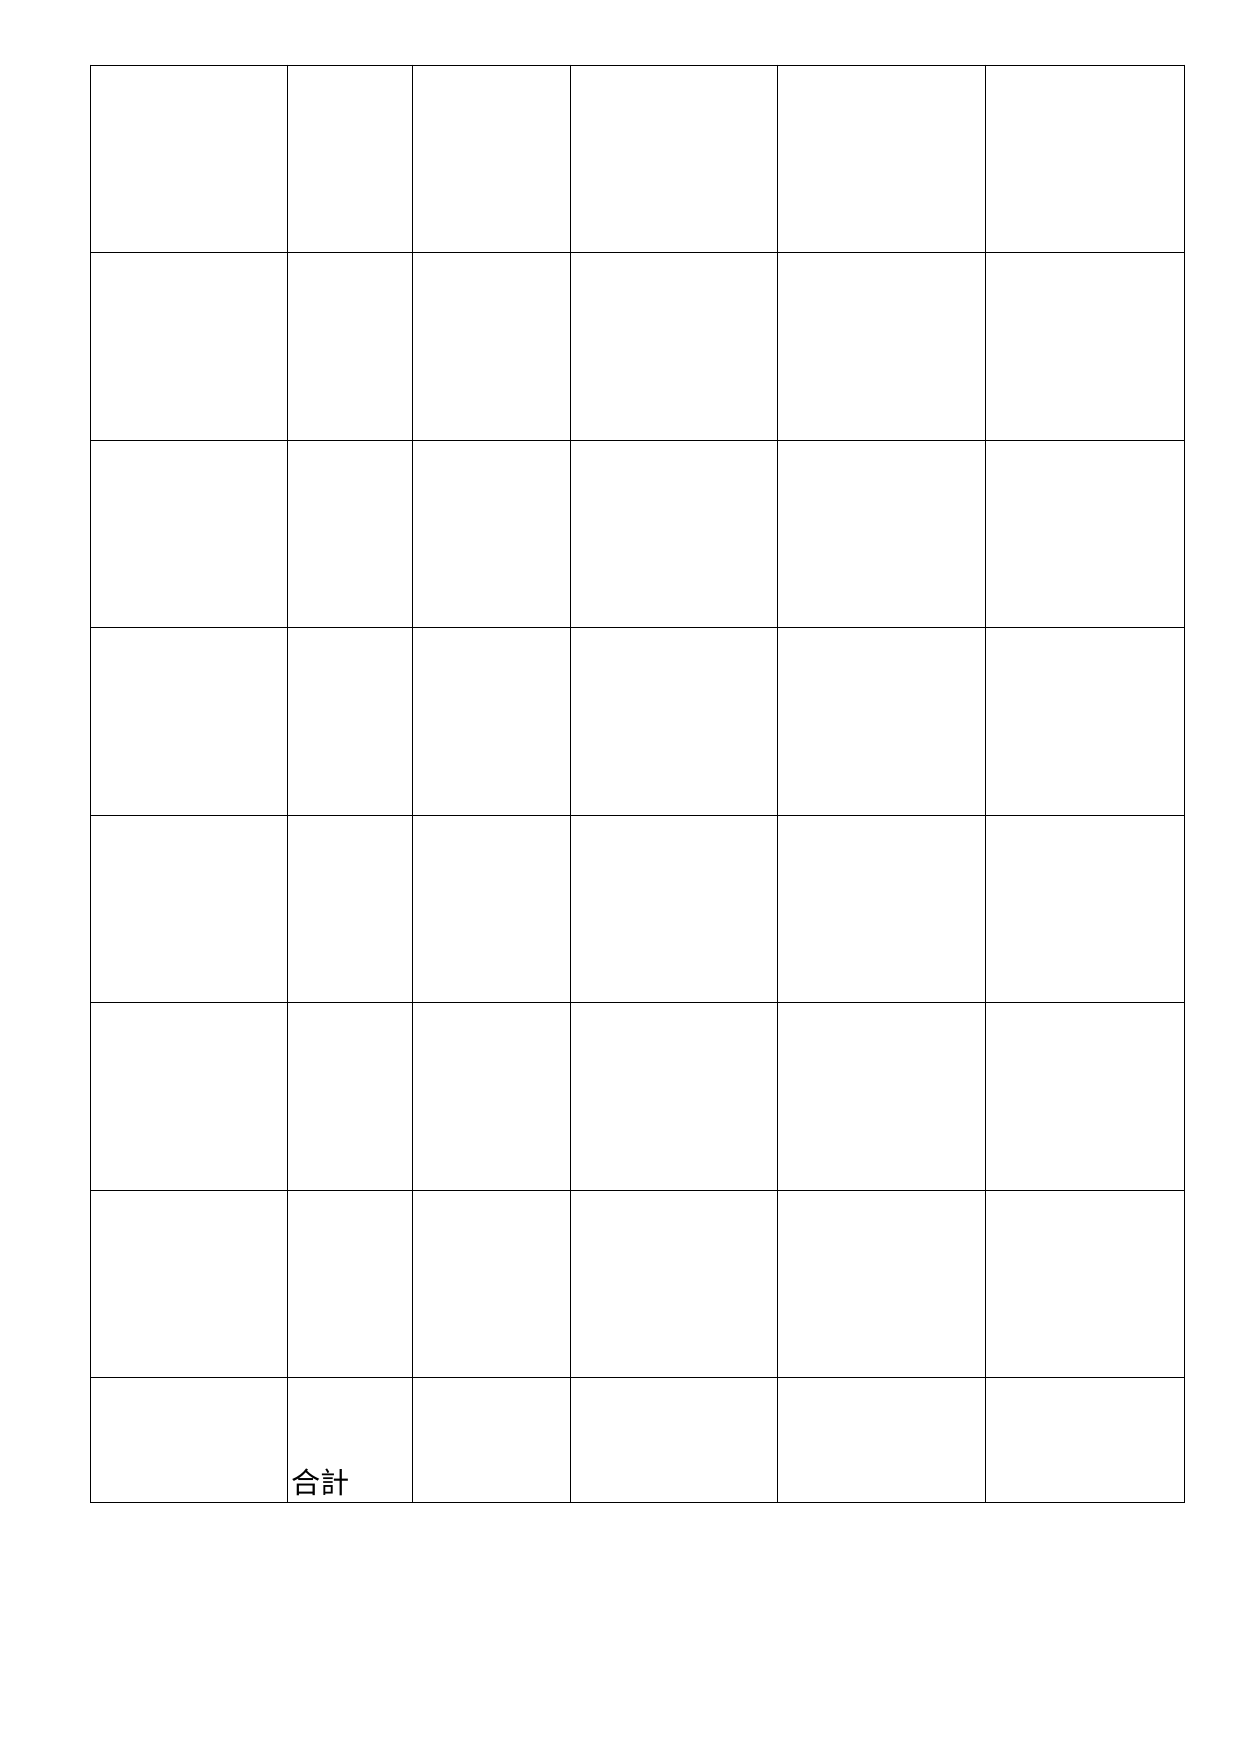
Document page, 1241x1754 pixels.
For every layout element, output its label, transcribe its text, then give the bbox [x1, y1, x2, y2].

table_cell [288, 66, 412, 252]
table_cell [571, 66, 777, 252]
table_cell [91, 66, 287, 252]
table_cell [571, 1003, 777, 1189]
table_cell [91, 628, 287, 814]
table_cell [778, 816, 985, 1002]
table_cell [413, 1003, 570, 1189]
table_cell [778, 628, 985, 814]
table_cell [778, 1191, 985, 1377]
table_cell [571, 816, 777, 1002]
table_cell [288, 816, 412, 1002]
table_cell [778, 66, 985, 252]
table_cell [986, 1191, 1184, 1377]
table_cell [986, 66, 1184, 252]
table_cell [986, 816, 1184, 1002]
table_cell [413, 441, 570, 627]
table_cell [91, 441, 287, 627]
table_cell [778, 441, 985, 627]
table_cell [986, 1378, 1184, 1502]
table_cell [778, 1378, 985, 1502]
table_cell [986, 628, 1184, 814]
table_cell [778, 253, 985, 439]
table_cell [571, 441, 777, 627]
table_cell [413, 628, 570, 814]
table_cell [288, 441, 412, 627]
table_cell [288, 1003, 412, 1189]
table_cell [288, 1191, 412, 1377]
table_cell [571, 1191, 777, 1377]
table_cell [413, 253, 570, 439]
table_cell [571, 628, 777, 814]
table_cell [413, 1378, 570, 1502]
table_cell 合計 [288, 1378, 412, 1502]
table_cell [91, 1003, 287, 1189]
table_cell [288, 253, 412, 439]
table_cell [413, 66, 570, 252]
table_cell [413, 1191, 570, 1377]
table_cell [986, 1003, 1184, 1189]
table_cell [571, 1378, 777, 1502]
table_cell [986, 253, 1184, 439]
table_cell [91, 1191, 287, 1377]
table_cell [91, 253, 287, 439]
table_cell [91, 816, 287, 1002]
table_cell [413, 816, 570, 1002]
table_cell [288, 628, 412, 814]
table_cell [571, 253, 777, 439]
table_cell [778, 1003, 985, 1189]
table_cell [91, 1378, 287, 1502]
table_cell [986, 441, 1184, 627]
